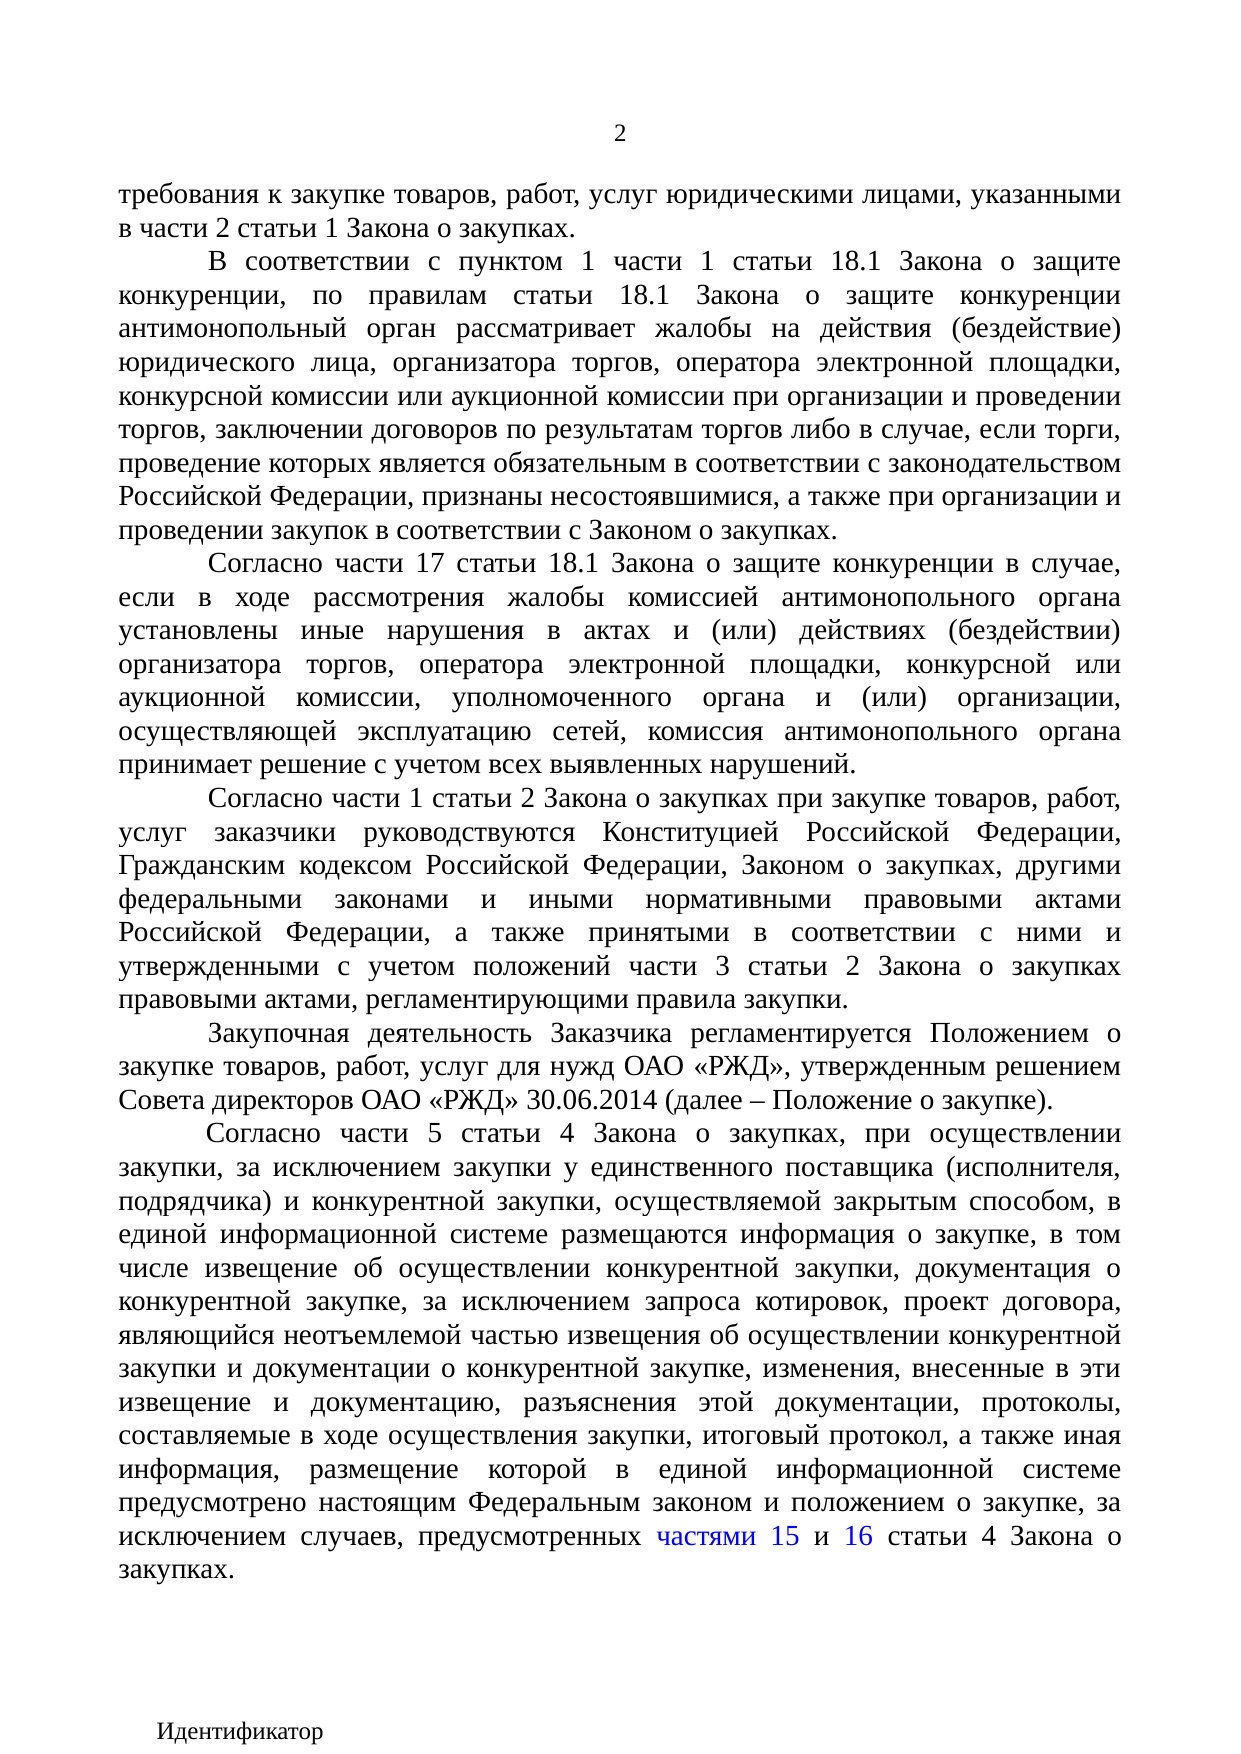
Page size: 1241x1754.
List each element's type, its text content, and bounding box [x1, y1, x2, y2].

text Согласно части 1 статьи 2 Закона о закупках при закупке товаров, работ, услуг заказчики руководствуются Конституцией Российской Федерации, Гражданским кодексом Российской Федерации, Законом о закупках, другими федеральными законами и иными нормативными правовыми актами Российской Федерации, а также принятыми в соответствии с ними и утвержденными с учетом положений части 3 статьи 2 Закона о закупках правовыми актами, регламентирующими правила закупки. [118, 780, 1122, 1015]
text Закупочная деятельность Заказчика регламентируется Положением о закупке товаров, работ, услуг для нужд ОАО «РЖД», утвержденным решением Совета директоров ОАО «РЖД» 30.06.2014 (далее – Положение о закупке). [118, 1015, 1122, 1116]
text требования к закупке товаров, работ, услуг юридическими лицами, указанными в части 2 статьи 1 Закона о закупках. [118, 176, 1122, 243]
text В соответствии с пунктом 1 части 1 статьи 18.1 Закона о защите конкуренции, по правилам статьи 18.1 Закона о защите конкуренции антимонопольный орган рассматривает жалобы на действия (бездействие) юридического лица, организатора торгов, оператора электронной площадки, конкурсной комиссии или аукционной комиссии при организации и проведении торгов, заключении договоров по результатам торгов либо в случае, если торги, проведение которых является обязательным в соответствии с законодательством Российской Федерации, признаны несостоявшимися, а также при организации и проведении закупок в соответствии с Законом о закупках. [118, 243, 1122, 545]
text Согласно части 17 статьи 18.1 Закона о защите конкуренции в случае, если в ходе рассмотрения жалобы комиссией антимонопольного органа установлены иные нарушения в актах и (или) действиях (бездействии) организатора торгов, оператора электронной площадки, конкурсной или аукционной комиссии, уполномоченного органа и (или) организации, осуществляющей эксплуатацию сетей, комиссия антимонопольного органа принимает решение с учетом всех выявленных нарушений. [118, 545, 1122, 780]
text Согласно части 5 статьи 4 Закона о закупках, при осуществлении закупки, за исключением закупки у единственного поставщика (исполнителя, подрядчика) и конкурентной закупки, осуществляемой закрытым способом, в единой информационной системе размещаются информация о закупке, в том числе извещение об осуществлении конкурентной закупки, документация о конкурентной закупке, за исключением запроса котировок, проект договора, являющийся неотъемлемой частью извещения об осуществлении конкурентной закупки и документации о конкурентной закупке, изменения, внесенные в эти извещение и документацию, разъяснения этой документации, протоколы, составляемые в ходе осуществления закупки, итоговый протокол, а также иная информация, размещение которой в единой информационной системе предусмотрено настоящим Федеральным законом и положением о закупке, за исключением случаев, предусмотренных частями 15 и 16 статьи 4 Закона о закупках. [118, 1116, 1122, 1585]
